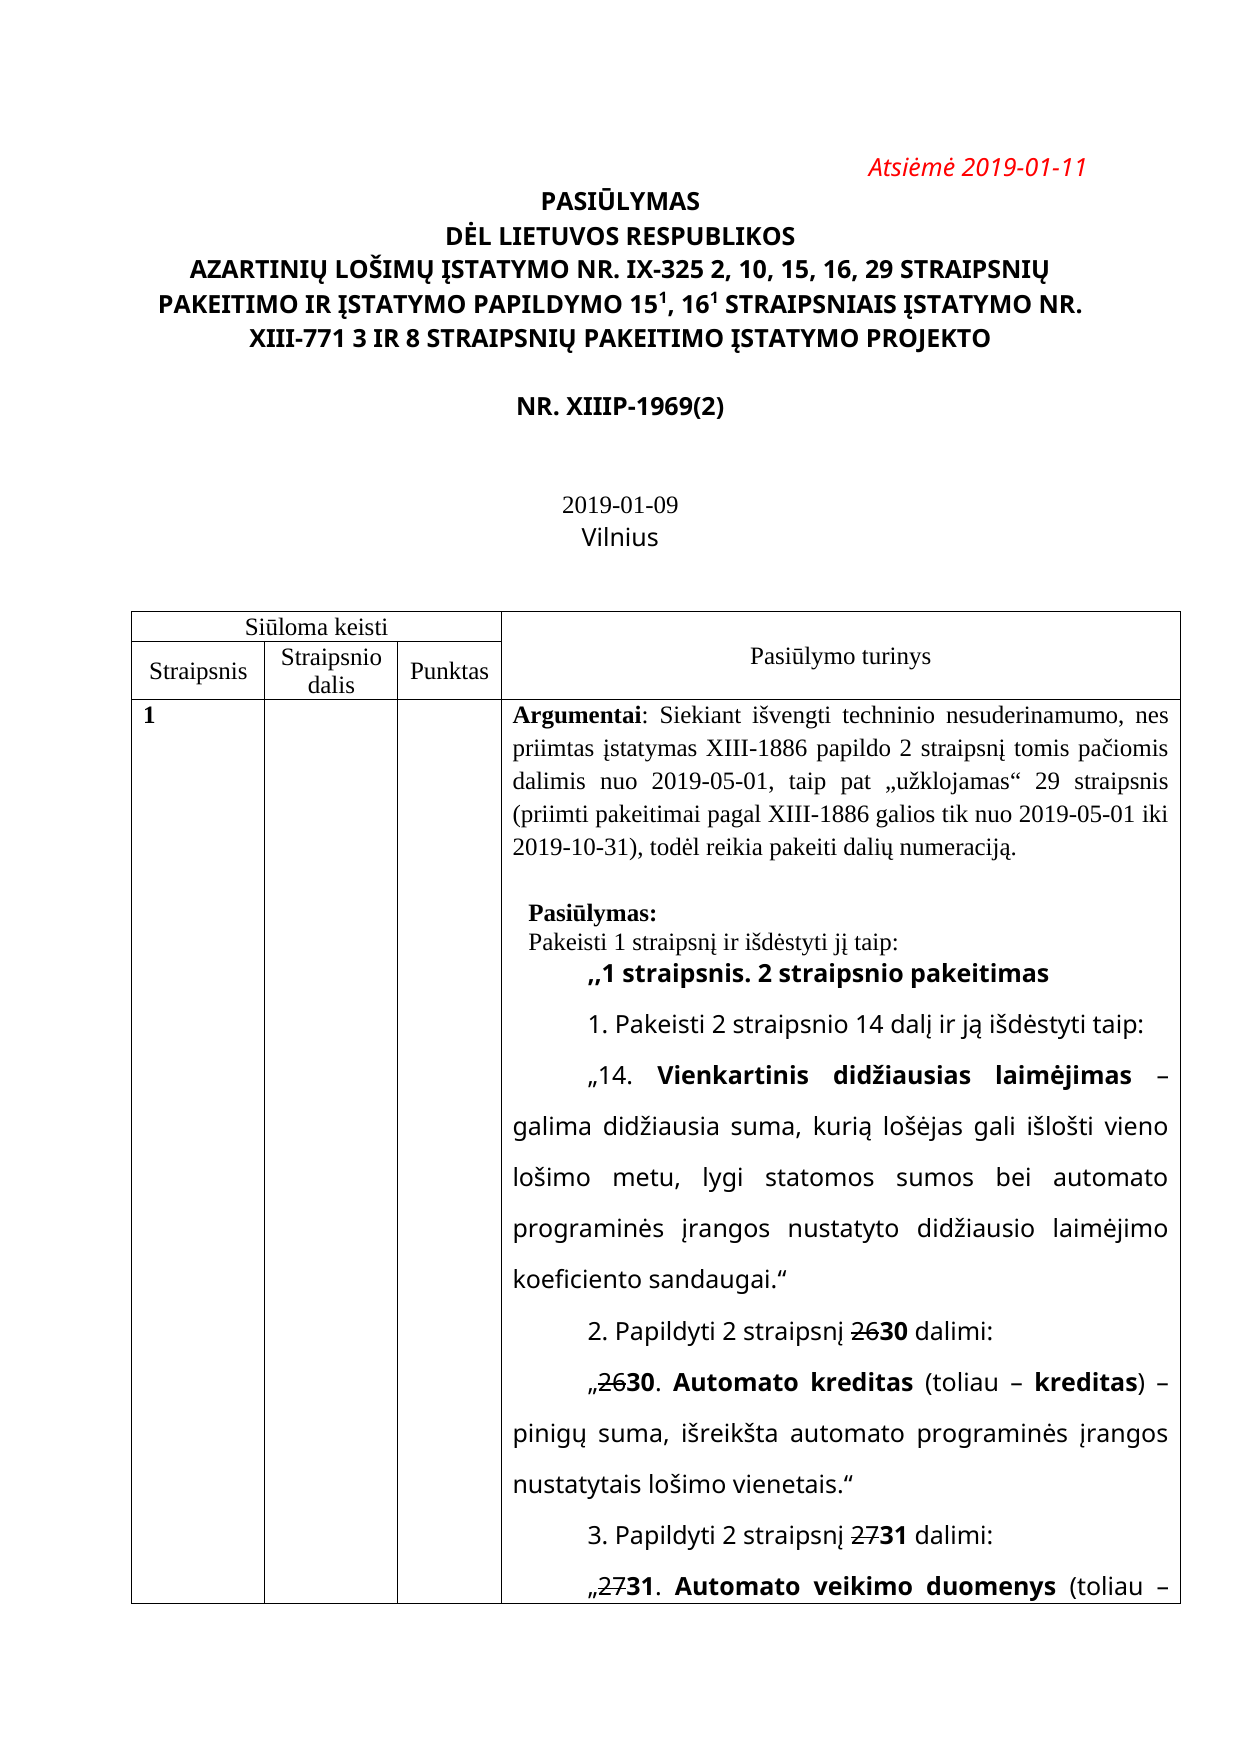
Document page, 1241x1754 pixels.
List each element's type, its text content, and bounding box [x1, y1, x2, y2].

text AZARTINIŲ LOŠIMŲ ĮSTATYMO NR. IX-325 2, 10, 15, 16, 29 STRAIPSNIŲ PAKEITIMO IR ĮSTATYMO PAPILDYMO 151, 161 STRAIPSNIAIS ĮSTATYMO NR. XIII-771 3 IR 8 STRAIPSNIŲ PAKEITIMO ĮSTATYMO PROJEKTO [150, 252, 1090, 354]
text DĖL LIETUVOS RESPUBLIKOS [150, 218, 1090, 252]
table_cell 1 [132, 700, 264, 1602]
text PASIŪLYMAS [150, 184, 1090, 218]
table_cell Argumentai: Siekiant išvengti techninio nesuderinamumo, nes priimtas įstatymas XIII-1886 papildo 2 straipsnį tomis pačiomis dalimis nuo 2019-05-01, taip pat „užklojamas“ 29 straipsnis (priimti pakeitimai pagal XIII-1886 galios tik nuo 2019-05-01 iki 2019-10-31), todėl reikia pakeiti dalių numeraciją. Pasiūlymas: Pakeisti 1 straipsnį ir išdėstyti jį taip: ,,1 straipsnis. 2 straipsnio pakeitimas 1. Pakeisti 2 straipsnio 14 dalį ir ją išdėstyti taip: „14. Vienkartinis didžiausias laimėjimas – galima didžiausia suma, kurią lošėjas gali išlošti vieno lošimo metu, lygi statomos sumos bei automato programinės įrangos nustatyto didžiausio laimėjimo koeficiento sandaugai.“ 2. Papildyti 2 straipsnį 2630 dalimi: „2630. Automato kreditas (toliau – kreditas) – pinigų suma, išreikšta automato programinės įrangos nustatytais lošimo vienetais.“ 3. Papildyti 2 straipsnį 2731 dalimi: „2731. Automato veikimo duomenys (toliau – [502, 700, 1180, 1602]
table_header Siūloma keisti [132, 612, 501, 641]
table_cell [265, 700, 397, 1602]
text Nr. XIIIP-1969(2) [150, 388, 1090, 422]
table_cell Straipsnis [132, 642, 264, 699]
text 2019-01-09 [150, 491, 1090, 519]
table_cell Straipsnio dalis [265, 642, 397, 699]
text Vilnius [150, 519, 1090, 553]
table_cell Punktas [398, 642, 501, 699]
table_cell [398, 700, 501, 1602]
text Atsiėmė 2019-01-11 [150, 150, 1090, 184]
table_header Pasiūlymo turinys [502, 612, 1180, 699]
